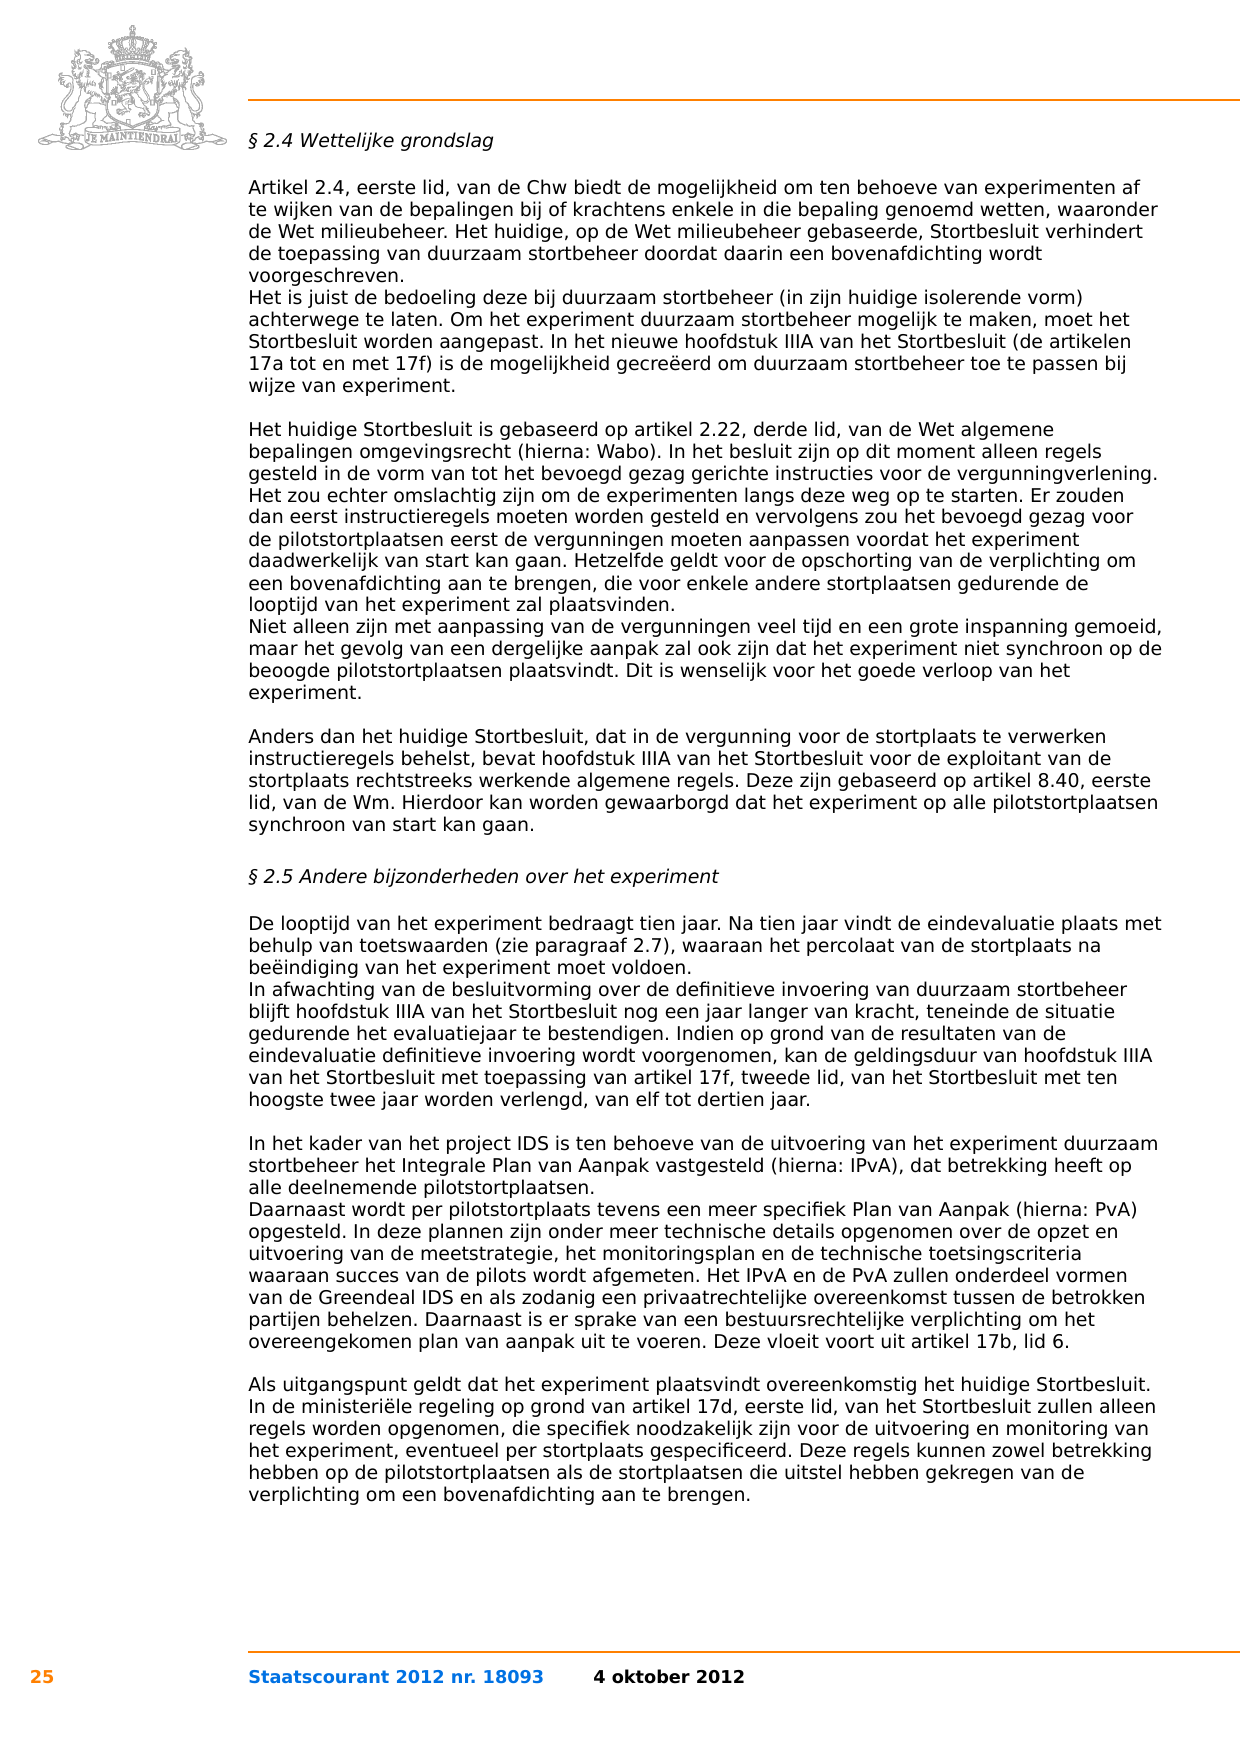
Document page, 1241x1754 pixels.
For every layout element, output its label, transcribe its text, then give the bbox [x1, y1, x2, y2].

text In afwachting van de besluitvorming over de definitieve invoering van duurzaam stortbeheer blijft hoofdstuk IIIA van het Stortbesluit nog een jaar langer van kracht, teneinde de situatie gedurende het evaluatiejaar te bestendigen. Indien op grond van de resultaten van de eindevaluatie definitieve invoering wordt voorgenomen, kan de geldingsduur van hoofdstuk IIIA van het Stortbesluit met toepassing van artikel 17f, tweede lid, van het Stortbesluit met ten hoogste twee jaar worden verlengd, van elf tot dertien jaar. [248, 979, 1163, 1111]
text Als uitgangspunt geldt dat het experiment plaatsvindt overeenkomstig het huidige Stortbesluit. In de ministeriële regeling op grond van artikel 17d, eerste lid, van het Stortbesluit zullen alleen regels worden opgenomen, die specifiek noodzakelijk zijn voor de uitvoering en monitoring van het experiment, eventueel per stortplaats gespecificeerd. Deze regels kunnen zowel betrekking hebben op de pilotstortplaatsen als de stortplaatsen die uitstel hebben gekregen van de verplichting om een bovenafdichting aan te brengen. [248, 1374, 1163, 1506]
text Niet alleen zijn met aanpassing van de vergunningen veel tijd en een grote inspanning gemoeid, maar het gevolg van een dergelijke aanpak zal ook zijn dat het experiment niet synchroon op de beoogde pilotstortplaatsen plaatsvindt. Dit is wenselijk voor het goede verloop van het experiment. [248, 616, 1163, 704]
picture [38, 25, 227, 150]
text In het kader van het project IDS is ten behoeve van de uitvoering van het experiment duurzaam stortbeheer het Integrale Plan van Aanpak vastgesteld (hierna: IPvA), dat betrekking heeft op alle deelnemende pilotstortplaatsen. [248, 1133, 1163, 1199]
text Artikel 2.4, eerste lid, van de Chw biedt de mogelijkheid om ten behoeve van experimenten af te wijken van de bepalingen bij of krachtens enkele in die bepaling genoemd wetten, waaronder de Wet milieubeheer. Het huidige, op de Wet milieubeheer gebaseerde, Stortbesluit verhindert de toepassing van duurzaam stortbeheer doordat daarin een bovenafdichting wordt voorgeschreven. [248, 177, 1163, 287]
text De looptijd van het experiment bedraagt tien jaar. Na tien jaar vindt de eindevaluatie plaats met behulp van toetswaarden (zie paragraaf 2.7), waaraan het percolaat van de stortplaats na beëindiging van het experiment moet voldoen. [248, 913, 1163, 979]
subtitle § 2.4 Wettelijke grondslag [248, 130, 1163, 152]
text Anders dan het huidige Stortbesluit, dat in de vergunning voor de stortplaats te verwerken instructieregels behelst, bevat hoofdstuk IIIA van het Stortbesluit voor de exploitant van de stortplaats rechtstreeks werkende algemene regels. Deze zijn gebaseerd op artikel 8.40, eerste lid, van de Wm. Hierdoor kan worden gewaarborgd dat het experiment op alle pilotstortplaatsen synchroon van start kan gaan. [248, 726, 1163, 836]
text Het is juist de bedoeling deze bij duurzaam stortbeheer (in zijn huidige isolerende vorm) achterwege te laten. Om het experiment duurzaam stortbeheer mogelijk te maken, moet het Stortbesluit worden aangepast. In het nieuwe hoofdstuk IIIA van het Stortbesluit (de artikelen 17a tot en met 17f) is de mogelijkheid gecreëerd om duurzaam stortbeheer toe te passen bij wijze van experiment. [248, 287, 1163, 397]
subtitle § 2.5 Andere bijzonderheden over het experiment [248, 866, 1163, 888]
text Daarnaast wordt per pilotstortplaats tevens een meer specifiek Plan van Aanpak (hierna: PvA) opgesteld. In deze plannen zijn onder meer technische details opgenomen over de opzet en uitvoering van de meetstrategie, het monitoringsplan en de technische toetsingscriteria waaraan succes van de pilots wordt afgemeten. Het IPvA en de PvA zullen onderdeel vormen van de Greendeal IDS en als zodanig een privaatrechtelijke overeenkomst tussen de betrokken partijen behelzen. Daarnaast is er sprake van een bestuursrechtelijke verplichting om het overeengekomen plan van aanpak uit te voeren. Deze vloeit voort uit artikel 17b, lid 6. [248, 1199, 1163, 1352]
text Het huidige Stortbesluit is gebaseerd op artikel 2.22, derde lid, van de Wet algemene bepalingen omgevingsrecht (hierna: Wabo). In het besluit zijn op dit moment alleen regels gesteld in de vorm van tot het bevoegd gezag gerichte instructies voor de vergunningverlening. Het zou echter omslachtig zijn om de experimenten langs deze weg op te starten. Er zouden dan eerst instructieregels moeten worden gesteld en vervolgens zou het bevoegd gezag voor de pilotstortplaatsen eerst de vergunningen moeten aanpassen voordat het experiment daadwerkelijk van start kan gaan. Hetzelfde geldt voor de opschorting van de verplichting om een bovenafdichting aan te brengen, die voor enkele andere stortplaatsen gedurende de looptijd van het experiment zal plaatsvinden. [248, 418, 1163, 616]
